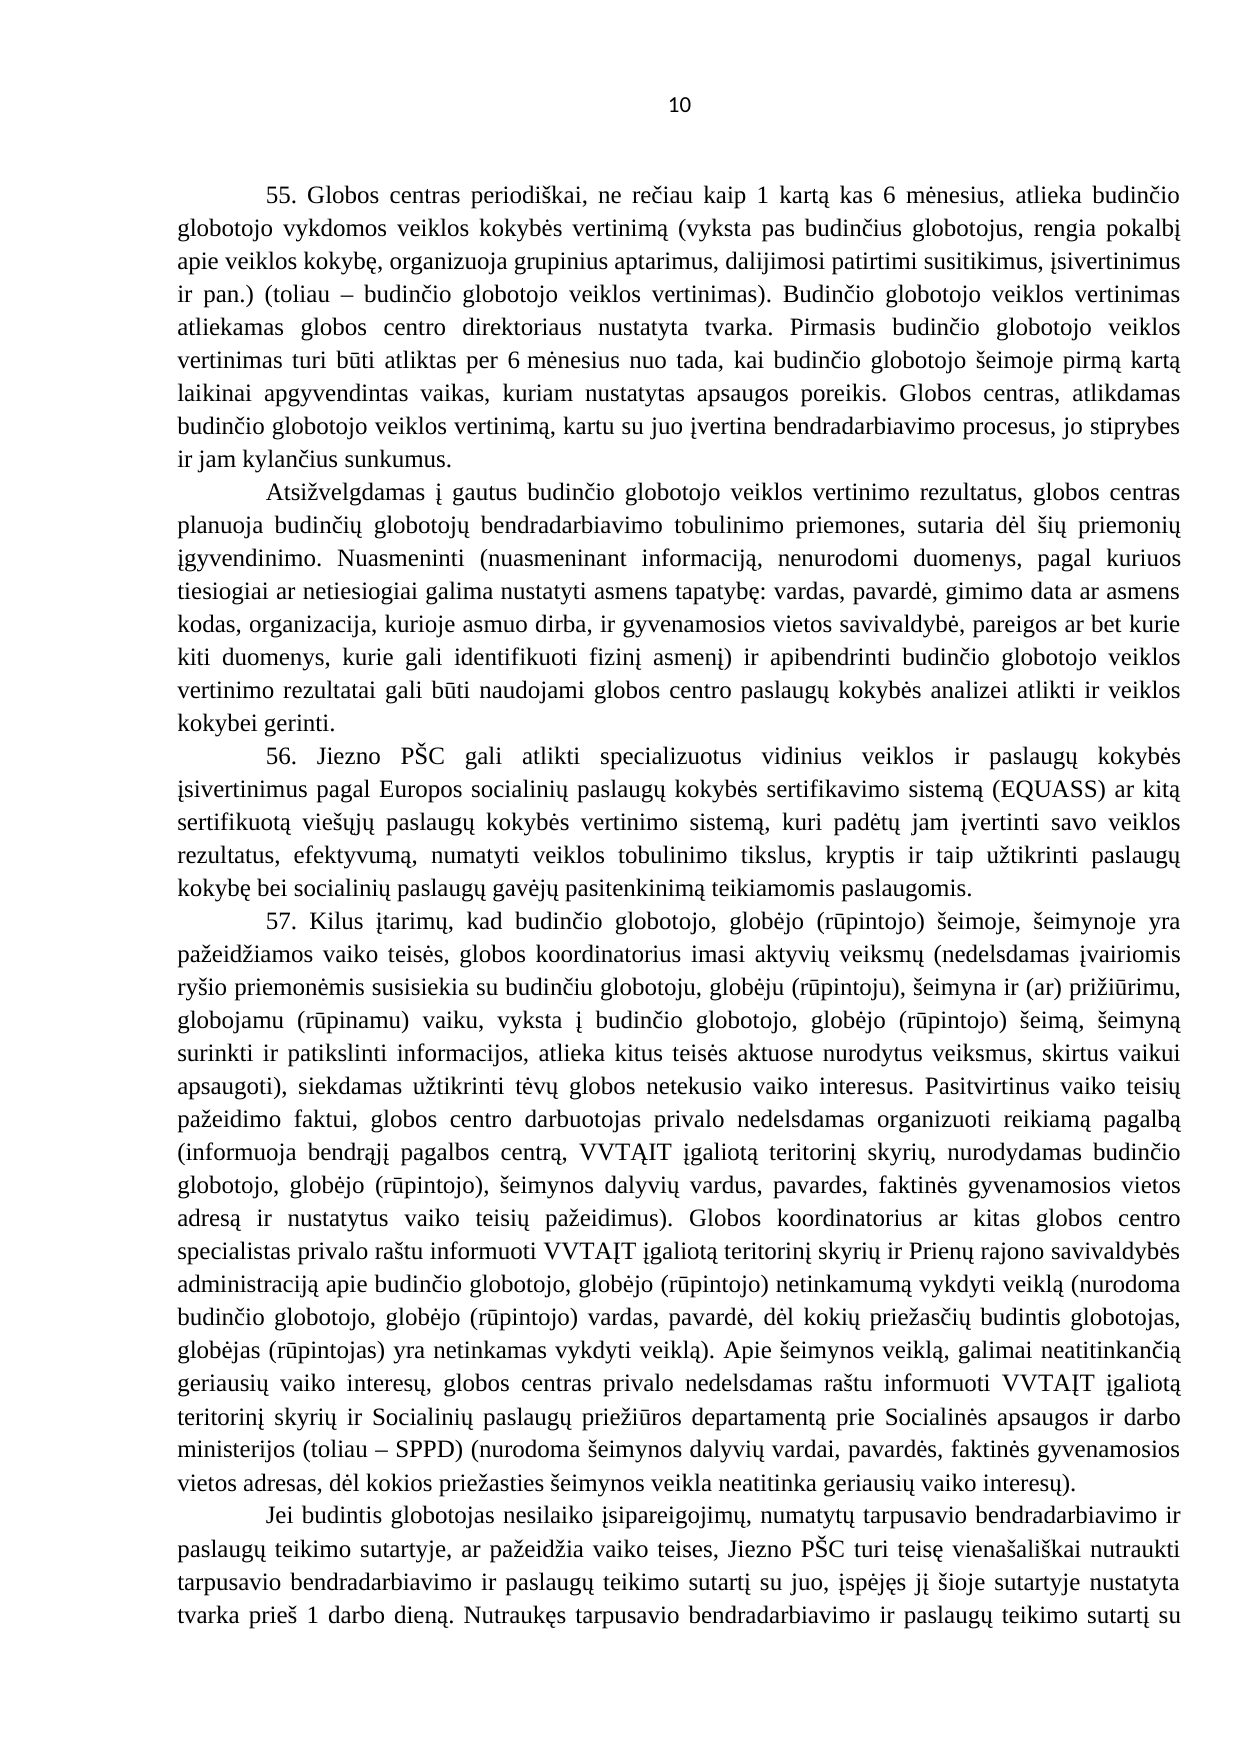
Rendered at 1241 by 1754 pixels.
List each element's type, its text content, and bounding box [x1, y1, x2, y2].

text Jei budintis globotojas nesilaiko įsipareigojimų, numatytų tarpusavio bendradarbiavimo ir paslaugų teikimo sutartyje, ar pažeidžia vaiko teises, Jiezno PŠC turi teisę vienašališkai nutraukti tarpusavio bendradarbiavimo ir paslaugų teikimo sutartį su juo, įspėjęs jį šioje sutartyje nustatyta tvarka prieš 1 darbo dieną. Nutraukęs tarpusavio bendradarbiavimo ir paslaugų teikimo sutartį su [177, 1501, 1182, 1628]
text Atsižvelgdamas į gautus budinčio globotojo veiklos vertinimo rezultatus, globos centras planuoja budinčių globotojų bendradarbiavimo tobulinimo priemones, sutaria dėl šių priemonių įgyvendinimo. Nuasmeninti (nuasmeninant informaciją, nenurodomi duomenys, pagal kuriuos tiesiogiai ar netiesiogiai galima nustatyti asmens tapatybę: vardas, pavardė, gimimo data ar asmens kodas, organizacija, kurioje asmuo dirba, ir gyvenamosios vietos savivaldybė, pareigos ar bet kurie kiti duomenys, kurie gali identifikuoti fizinį asmenį) ir apibendrinti budinčio globotojo veiklos vertinimo rezultatai gali būti naudojami globos centro paslaugų kokybės analizei atlikti ir veiklos kokybei gerinti. [177, 477, 1182, 737]
text 56. Jiezno PŠC gali atlikti specializuotus vidinius veiklos ir paslaugų kokybės įsivertinimus pagal Europos socialinių paslaugų kokybės sertifikavimo sistemą (EQUASS) ar kitą sertifikuotą viešųjų paslaugų kokybės vertinimo sistemą, kuri padėtų jam įvertinti savo veiklos rezultatus, efektyvumą, numatyti veiklos tobulinimo tikslus, kryptis ir taip užtikrinti paslaugų kokybę bei socialinių paslaugų gavėjų pasitenkinimą teikiamomis paslaugomis. [177, 741, 1182, 902]
text 57. Kilus įtarimų, kad budinčio globotojo, globėjo (rūpintojo) šeimoje, šeimynoje yra pažeidžiamos vaiko teisės, globos koordinatorius imasi aktyvių veiksmų (nedelsdamas įvairiomis ryšio priemonėmis susisiekia su budinčiu globotoju, globėju (rūpintoju), šeimyna ir (ar) prižiūrimu, globojamu (rūpinamu) vaiku, vyksta į budinčio globotojo, globėjo (rūpintojo) šeimą, šeimyną surinkti ir patikslinti informacijos, atlieka kitus teisės aktuose nurodytus veiksmus, skirtus vaikui apsaugoti), siekdamas užtikrinti tėvų globos netekusio vaiko interesus. Pasitvirtinus vaiko teisių pažeidimo faktui, globos centro darbuotojas privalo nedelsdamas organizuoti reikiamą pagalbą (informuoja bendrąjį pagalbos centrą, VVTĄIT įgaliotą teritorinį skyrių, nurodydamas budinčio globotojo, globėjo (rūpintojo), šeimynos dalyvių vardus, pavardes, faktinės gyvenamosios vietos adresą ir nustatytus vaiko teisių pažeidimus). Globos koordinatorius ar kitas globos centro specialistas privalo raštu informuoti VVTAĮT įgaliotą teritorinį skyrių ir Prienų rajono savivaldybės administraciją apie budinčio globotojo, globėjo (rūpintojo) netinkamumą vykdyti veiklą (nurodoma budinčio globotojo, globėjo (rūpintojo) vardas, pavardė, dėl kokių priežasčių budintis globotojas, globėjas (rūpintojas) yra netinkamas vykdyti veiklą). Apie šeimynos veiklą, galimai neatitinkančią geriausių vaiko interesų, globos centras privalo nedelsdamas raštu informuoti VVTAĮT įgaliotą teritorinį skyrių ir Socialinių paslaugų priežiūros departamentą prie Socialinės apsaugos ir darbo ministerijos (toliau – SPPD) (nurodoma šeimynos dalyvių vardai, pavardės, faktinės gyvenamosios vietos adresas, dėl kokios priežasties šeimynos veikla neatitinka geriausių vaiko interesų). [177, 906, 1182, 1496]
text 55. Globos centras periodiškai, ne rečiau kaip 1 kartą kas 6 mėnesius, atlieka budinčio globotojo vykdomos veiklos kokybės vertinimą (vyksta pas budinčius globotojus, rengia pokalbį apie veiklos kokybę, organizuoja grupinius aptarimus, dalijimosi patirtimi susitikimus, įsivertinimus ir pan.) (toliau – budinčio globotojo veiklos vertinimas). Budinčio globotojo veiklos vertinimas atliekamas globos centro direktoriaus nustatyta tvarka. Pirmasis budinčio globotojo veiklos vertinimas turi būti atliktas per 6 mėnesius nuo tada, kai budinčio globotojo šeimoje pirmą kartą laikinai apgyvendintas vaikas, kuriam nustatytas apsaugos poreikis. Globos centras, atlikdamas budinčio globotojo veiklos vertinimą, kartu su juo įvertina bendradarbiavimo procesus, jo stiprybes ir jam kylančius sunkumus. [177, 180, 1182, 473]
